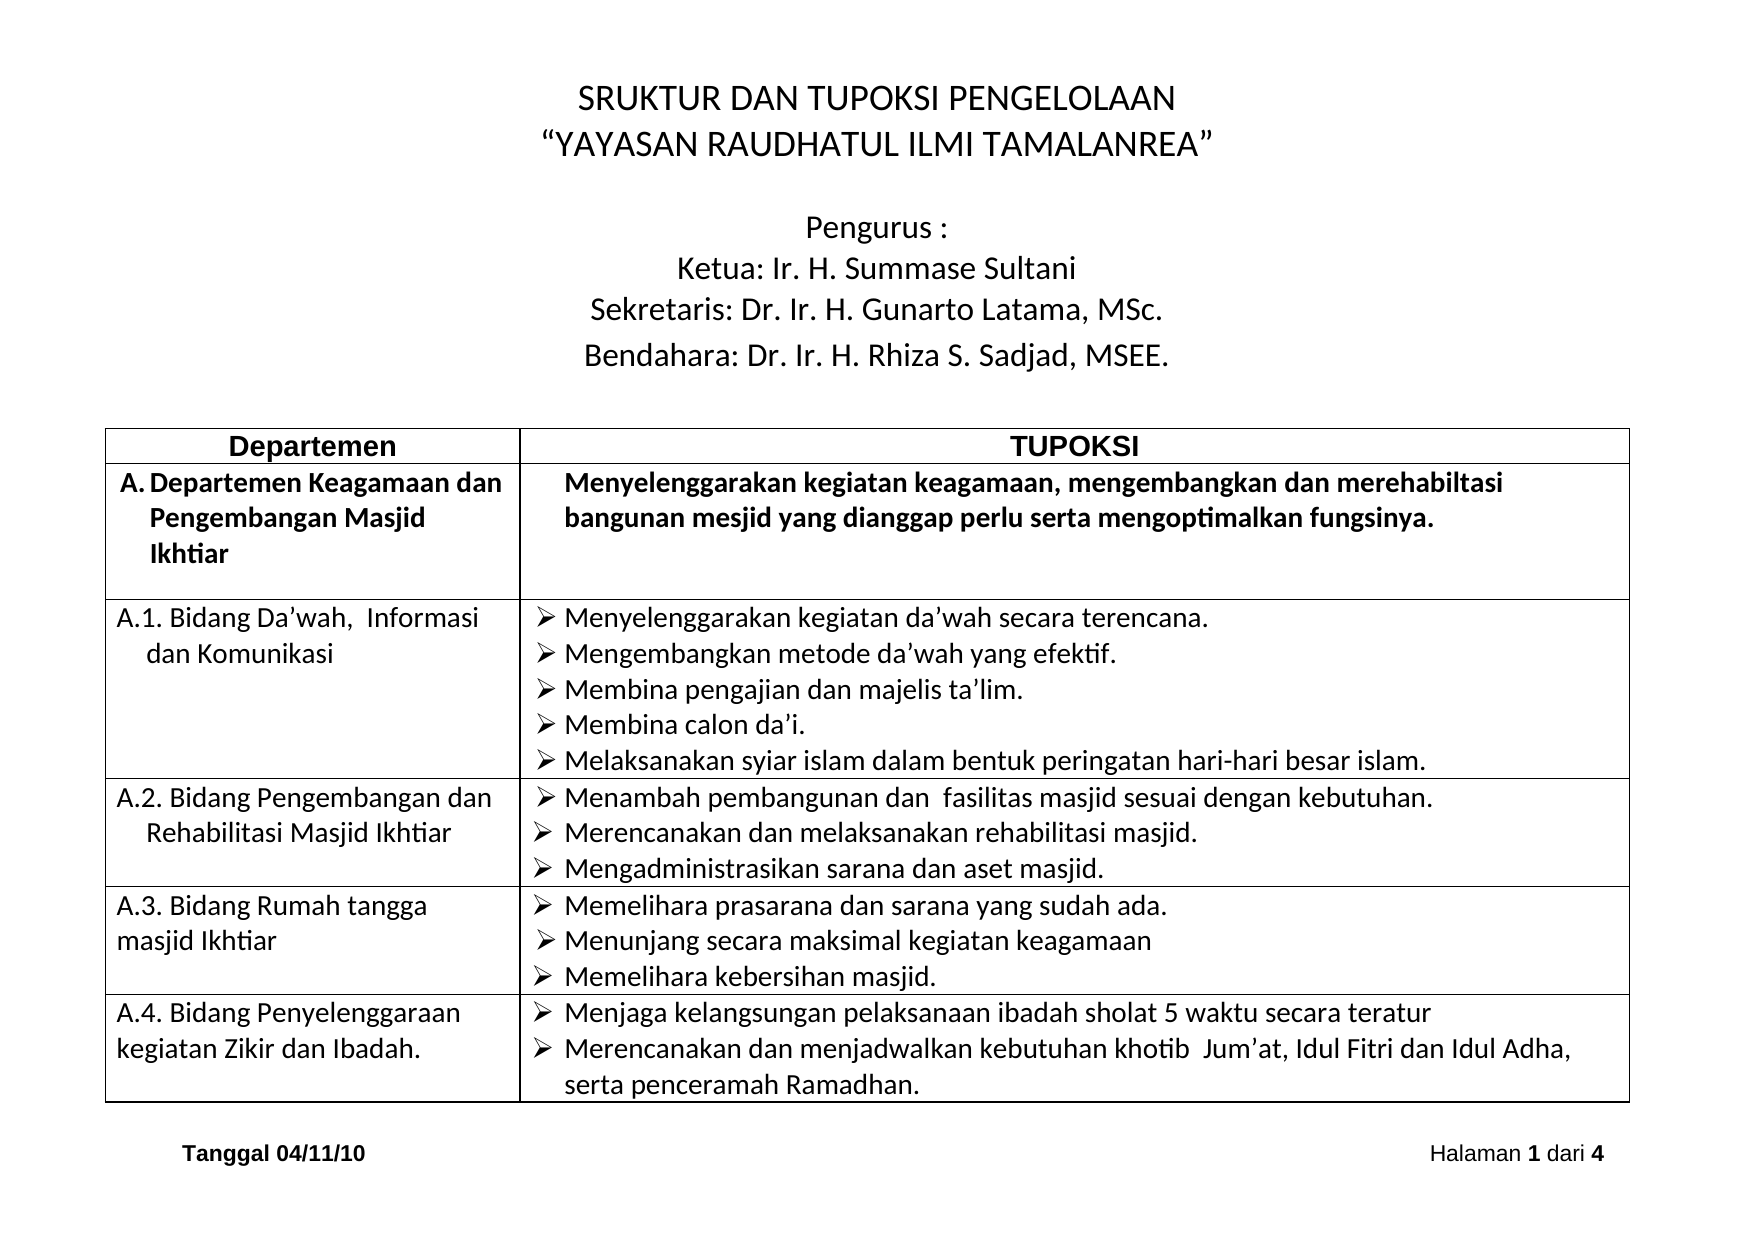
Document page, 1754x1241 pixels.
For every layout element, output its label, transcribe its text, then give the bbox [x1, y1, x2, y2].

text Ketua: Ir. H. Summase Sultani [150, 247, 1604, 288]
table_cell Departemen Keagamaan dan Pengembangan Masjid Ikhtiar [106, 464, 519, 598]
table_cell Menambah pembangunan dan fasilitas masjid sesuai dengan kebutuhan. Merencanakan dan melaksanakan rehabilitasi masjid. Mengadministrasikan sarana dan aset masjid. [521, 779, 1629, 886]
table_header Departemen [106, 429, 519, 463]
text Sekretaris: Dr. Ir. H. Gunarto Latama, MSc. [150, 288, 1604, 328]
table_header TUPOKSI [521, 429, 1629, 463]
text SRUKTUR DAN TUPOKSI PENGELOLAAN [150, 74, 1604, 120]
table_cell Menyelenggarakan kegiatan da’wah secara terencana. Mengembangkan metode da’wah yang efektif. Membina pengajian dan majelis ta’lim. Membina calon da’i. Melaksanakan syiar islam dalam bentuk peringatan hari-hari besar islam. [521, 600, 1629, 778]
table_cell Memelihara prasarana dan sarana yang sudah ada. Menunjang secara maksimal kegiatan keagamaan Memelihara kebersihan masjid. [521, 887, 1629, 993]
table_cell A.4. Bidang Penyelenggaraan kegiatan Zikir dan Ibadah. [106, 995, 519, 1101]
table_cell Menjaga kelangsungan pelaksanaan ibadah sholat 5 waktu secara teratur Merencanakan dan menjadwalkan kebutuhan khotib Jum’at, Idul Fitri dan Idul Adha, serta penceramah Ramadhan. Mempersiapkan dan menyelenggarakan pelaksanaan zakat dan Qurban. [521, 995, 1629, 1101]
table_cell A.1. Bidang Da’wah, Informasi dan Komunikasi [106, 600, 519, 778]
text Bendahara: Dr. Ir. H. Rhiza S. Sadjad, MSEE. [150, 334, 1604, 375]
text Pengurus : [150, 206, 1604, 247]
table_cell A.2. Bidang Pengembangan dan Rehabilitasi Masjid Ikhtiar [106, 779, 519, 886]
table_cell A.3. Bidang Rumah tangga masjid Ikhtiar [106, 887, 519, 993]
text “YAYASAN RAUDHATUL ILMI TAMALANREA” [150, 120, 1604, 166]
table_cell Menyelenggarakan kegiatan keagamaan, mengembangkan dan merehabiltasi bangunan mesjid yang dianggap perlu serta mengoptimalkan fungsinya. [521, 464, 1629, 598]
